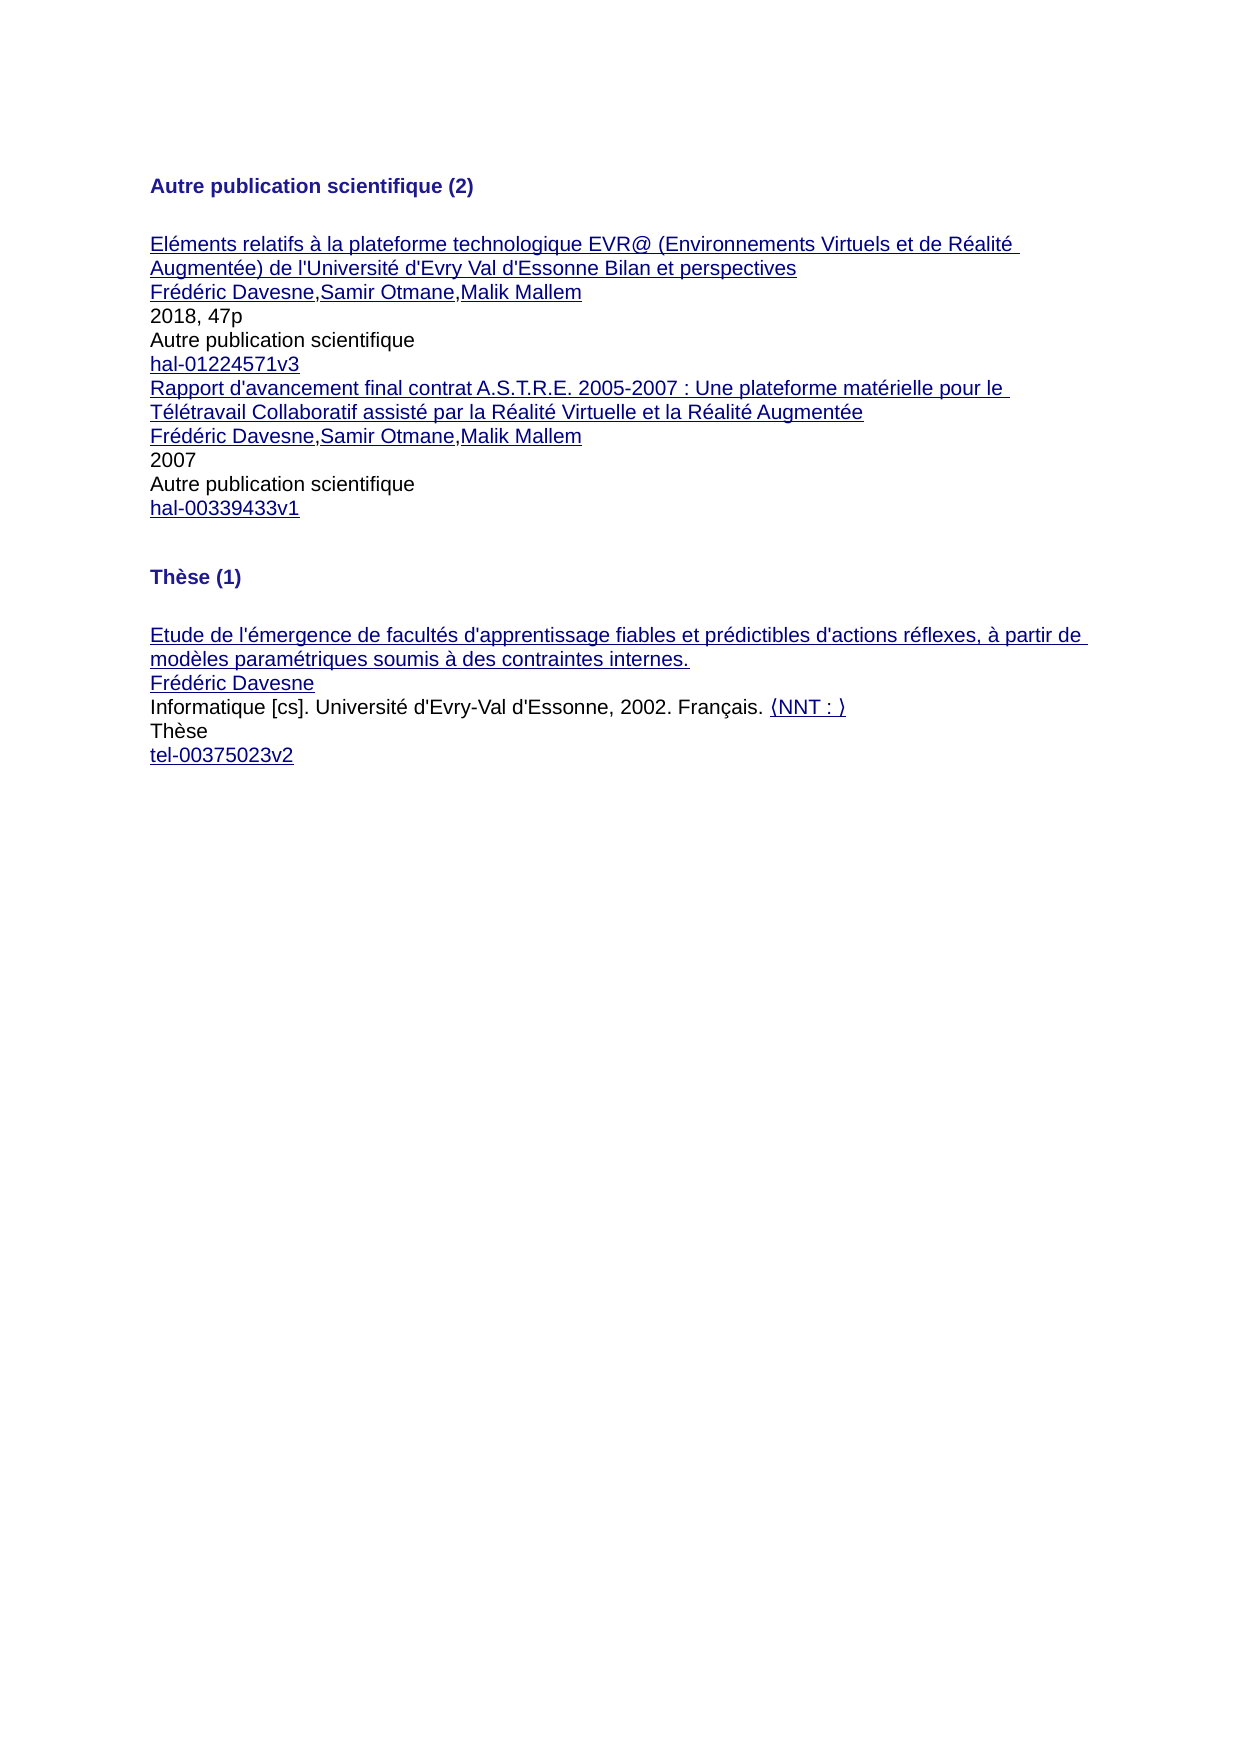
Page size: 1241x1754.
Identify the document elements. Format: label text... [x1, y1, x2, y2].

subtitle Autre publication scientifique (2) [150, 174, 1090, 198]
subtitle Thèse (1) [150, 564, 1090, 588]
table_header Etude de l'émergence de facultés d'apprentissage fiables et prédictibles d'actions réflexes, à partir de modèles paramétriques soumis à des contraintes internes. Frédéric Davesne Informatique [cs]. Université d'Evry-Val d'Essonne, 2002. Français. ⟨NNT : ⟩ Thèse tel-00375023v2 [150, 623, 1090, 767]
table_cell Rapport d'avancement final contrat A.S.T.R.E. 2005-2007 : Une plateforme matérielle pour le Télétravail Collaboratif assisté par la Réalité Virtuelle et la Réalité Augmentée Frédéric Davesne,Samir Otmane,Malik Mallem 2007 Autre publication scientifique hal-00339433v1 [150, 376, 1090, 520]
table_header Eléments relatifs à la plateforme technologique EVR@ (Environnements Virtuels et de Réalité Augmentée) de l'Université d'Evry Val d'Essonne Bilan et perspectives Frédéric Davesne,Samir Otmane,Malik Mallem 2018, 47p Autre publication scientifique hal-01224571v3 [150, 232, 1090, 376]
